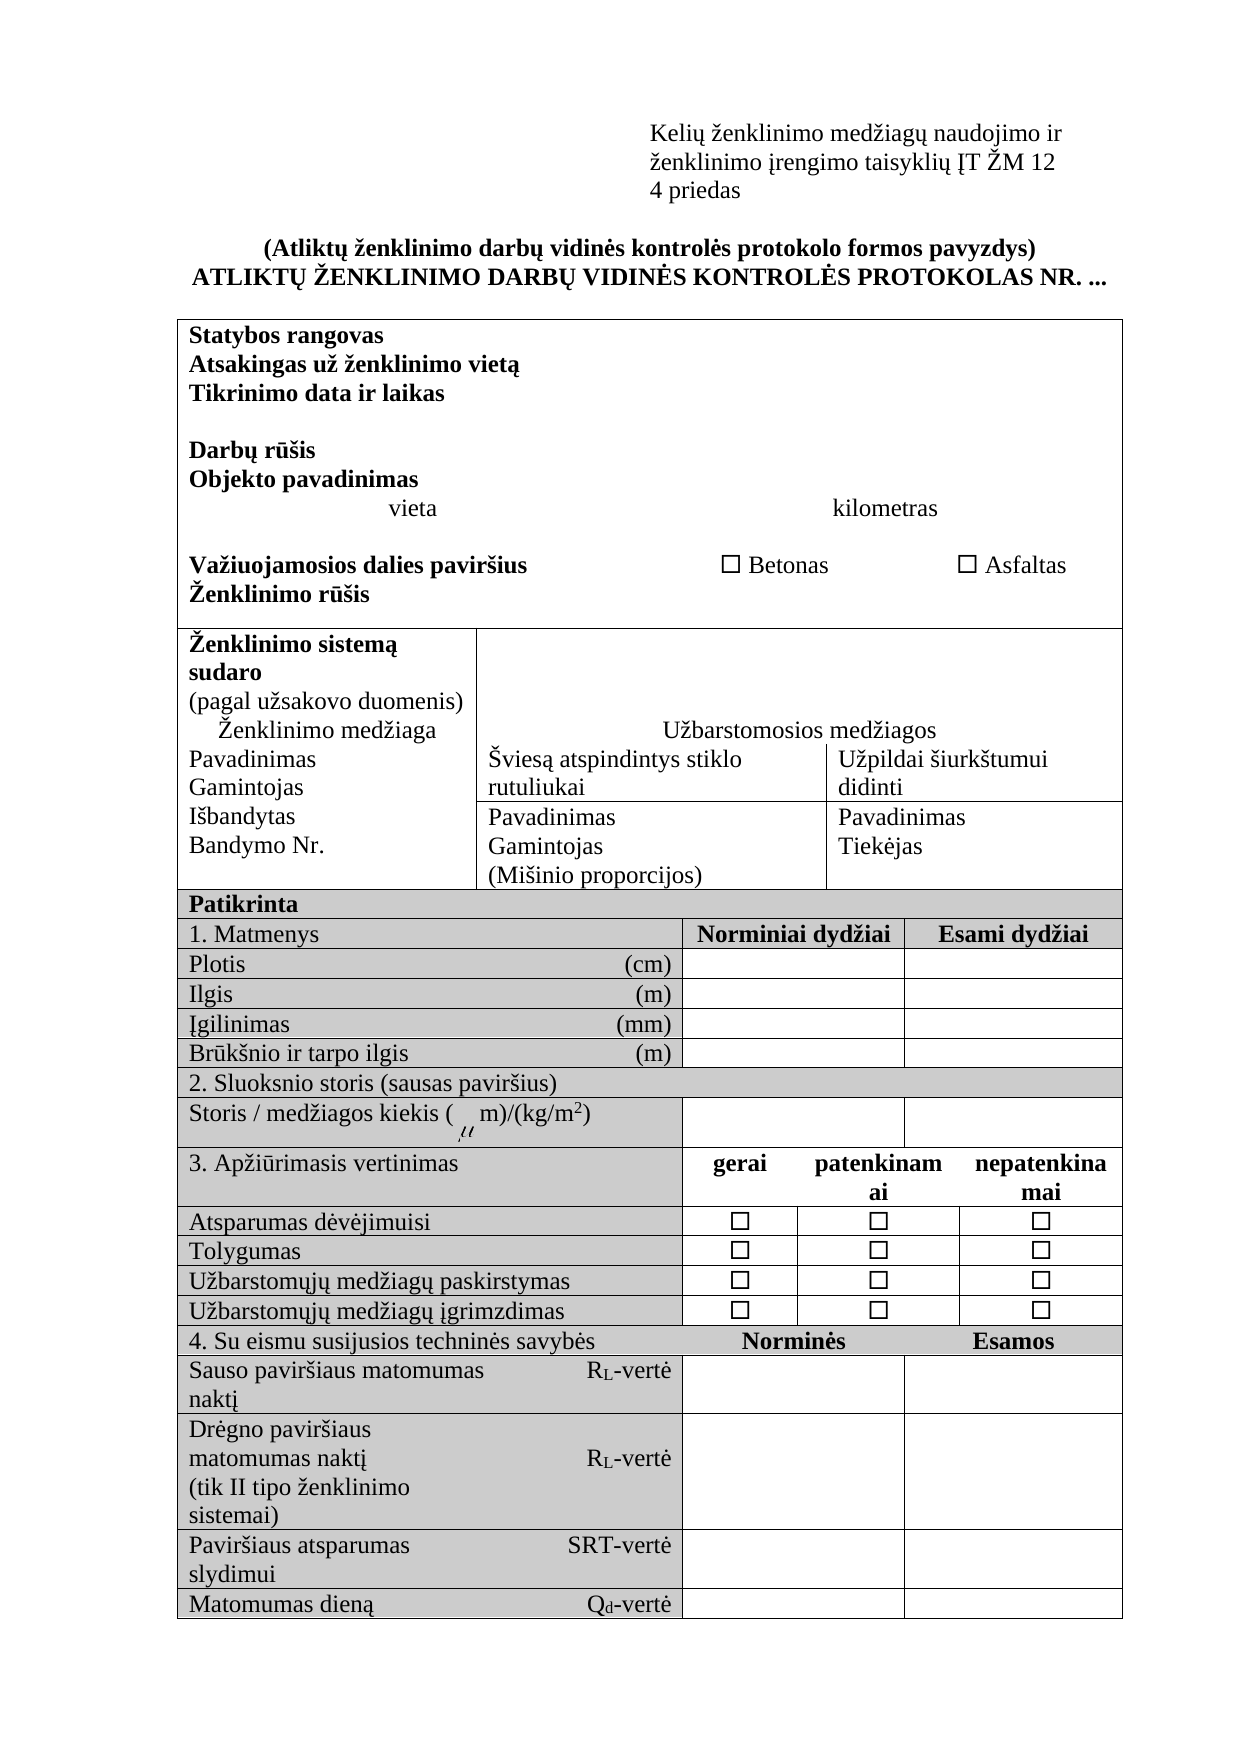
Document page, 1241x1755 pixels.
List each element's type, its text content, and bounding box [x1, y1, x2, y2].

table_cell [905, 1356, 1122, 1413]
table_cell Qd-vertė [510, 1589, 682, 1617]
table_cell [648, 579, 900, 628]
table_cell Norminiai dydžiai [683, 919, 904, 948]
table_cell [] [683, 1236, 797, 1265]
table_cell Atsparumas dėvėjimuisi [178, 1207, 510, 1235]
table_cell [683, 1356, 904, 1413]
table_cell Patikrinta [178, 890, 1122, 918]
table_cell [] [960, 1207, 1122, 1235]
table_cell Ženklinimo sistemą sudaro (pagal užsakovo duomenis) [178, 629, 476, 715]
table_cell [] [960, 1266, 1122, 1295]
table_cell [905, 1530, 1122, 1588]
table_cell [683, 949, 904, 978]
table_cell [683, 1530, 904, 1588]
table_cell [] [798, 1236, 959, 1265]
table_cell [683, 1009, 904, 1037]
table_cell [600, 1068, 1122, 1097]
table_cell [510, 1207, 682, 1235]
table_cell nepatenkinamai [960, 1148, 1122, 1206]
table_cell [900, 579, 1122, 628]
table_cell [905, 1009, 1122, 1037]
table_cell [] [960, 1236, 1122, 1265]
table_cell Pavadinimas Gamintojas (Mišinio proporcijos) [477, 802, 826, 888]
table_cell Užpildai šiurkštumui didinti [827, 744, 1122, 801]
table_cell (cm) [600, 949, 682, 978]
table_cell [] [960, 1296, 1122, 1325]
table_cell [] [683, 1207, 797, 1235]
table_cell 3. Apžiūrimasis vertinimas [178, 1148, 510, 1206]
table_cell [905, 1589, 1122, 1617]
table_cell Norminės [683, 1326, 905, 1354]
table_cell Ženklinimo medžiaga [178, 715, 476, 744]
table_cell Esami dydžiai [905, 919, 1122, 948]
table_cell [683, 1098, 904, 1147]
text 4 priedas [649, 176, 1122, 204]
table_cell Užbarstomųjų medžiagų įgrimzdimas [178, 1296, 682, 1325]
table_cell Storis / medžiagos kiekis (mium)/(kg/m2) [178, 1098, 682, 1147]
table_cell SRT-vertė [510, 1530, 682, 1588]
text Kelių ženklinimo medžiagų naudojimo ir [649, 118, 1122, 147]
table_cell 2. Sluoksnio storis (sausas paviršius) [178, 1068, 600, 1097]
table_cell Esamos [905, 1326, 1122, 1354]
table_cell Pavadinimas Gamintojas Išbandytas Bandymo Nr. [178, 744, 476, 888]
table_cell RL-vertė [510, 1414, 682, 1529]
table_cell [683, 1589, 904, 1617]
table_header [648, 320, 1122, 493]
table_cell (m) [600, 979, 682, 1008]
table_cell 4. Su eismu susijusios techninės savybės [178, 1326, 683, 1354]
table_cell [905, 1414, 1122, 1529]
table_cell [] [683, 1266, 797, 1295]
table_cell Paviršiaus atsparumas slydimui [178, 1530, 510, 1588]
table_cell RL-vertė [510, 1356, 682, 1413]
table_cell Įgilinimas [178, 1009, 600, 1037]
table_cell Ilgis [178, 979, 600, 1008]
table_cell [] Asfaltas [900, 550, 1122, 579]
table_cell (m) [600, 1039, 682, 1067]
table_cell [905, 949, 1122, 978]
table_cell (mm) [600, 1009, 682, 1037]
text ATLIKTŲ ŽENKLINIMO DARBŲ VIDINĖS KONTROLĖS PROTOKOLAS NR. ... [177, 262, 1122, 291]
table_cell [905, 1039, 1122, 1067]
table_cell [] [683, 1296, 797, 1325]
table_cell [905, 979, 1122, 1008]
table_cell Važiuojamosios dalies paviršius [178, 550, 648, 579]
table_cell [] [798, 1266, 959, 1295]
table_cell patenkinamai [797, 1148, 960, 1206]
table_cell Matomumas dieną [178, 1589, 510, 1617]
text (Atliktų ženklinimo darbų vidinės kontrolės protokolo formos pavyzdys) [177, 233, 1122, 262]
table_cell [] Betonas [648, 550, 900, 579]
table_cell [600, 919, 682, 948]
table_cell 1. Matmenys [178, 919, 600, 948]
table_cell Sauso paviršiaus matomumas naktį [178, 1356, 510, 1413]
table_cell [] [798, 1296, 959, 1325]
table_cell Užbarstomųjų medžiagų paskirstymas [178, 1266, 682, 1295]
table_cell Ženklinimo rūšis [178, 579, 648, 628]
table_cell [477, 629, 1122, 715]
table_cell [683, 1414, 904, 1529]
table_header Statybos rangovas Atsakingas už ženklinimo vietą Tikrinimo data ir laikas Darbų rūšis Objekto pavadinimas [178, 320, 648, 493]
text ženklinimo įrengimo taisyklių ĮT ŽM 12 [649, 147, 1122, 176]
table_cell Užbarstomosios medžiagos [477, 715, 1122, 744]
table_cell Tolygumas [178, 1236, 510, 1265]
table_cell [] [798, 1207, 959, 1235]
table_cell [510, 1148, 682, 1206]
table_cell vieta [178, 493, 648, 550]
table_cell Brūkšnio ir tarpo ilgis [178, 1039, 600, 1067]
table_cell [510, 1236, 682, 1265]
table_cell [683, 1039, 904, 1067]
table_cell Pavadinimas Tiekėjas [827, 802, 1122, 888]
table_cell gerai [683, 1148, 797, 1206]
table_cell Plotis [178, 949, 600, 978]
table_cell [905, 1098, 1122, 1147]
table_cell [683, 979, 904, 1008]
table_cell kilometras [648, 493, 1122, 550]
table_cell Drėgno paviršiaus matomumas naktį (tik II tipo ženklinimo sistemai) [178, 1414, 510, 1529]
table_cell Šviesą atspindintys stiklo rutuliukai [477, 744, 826, 801]
